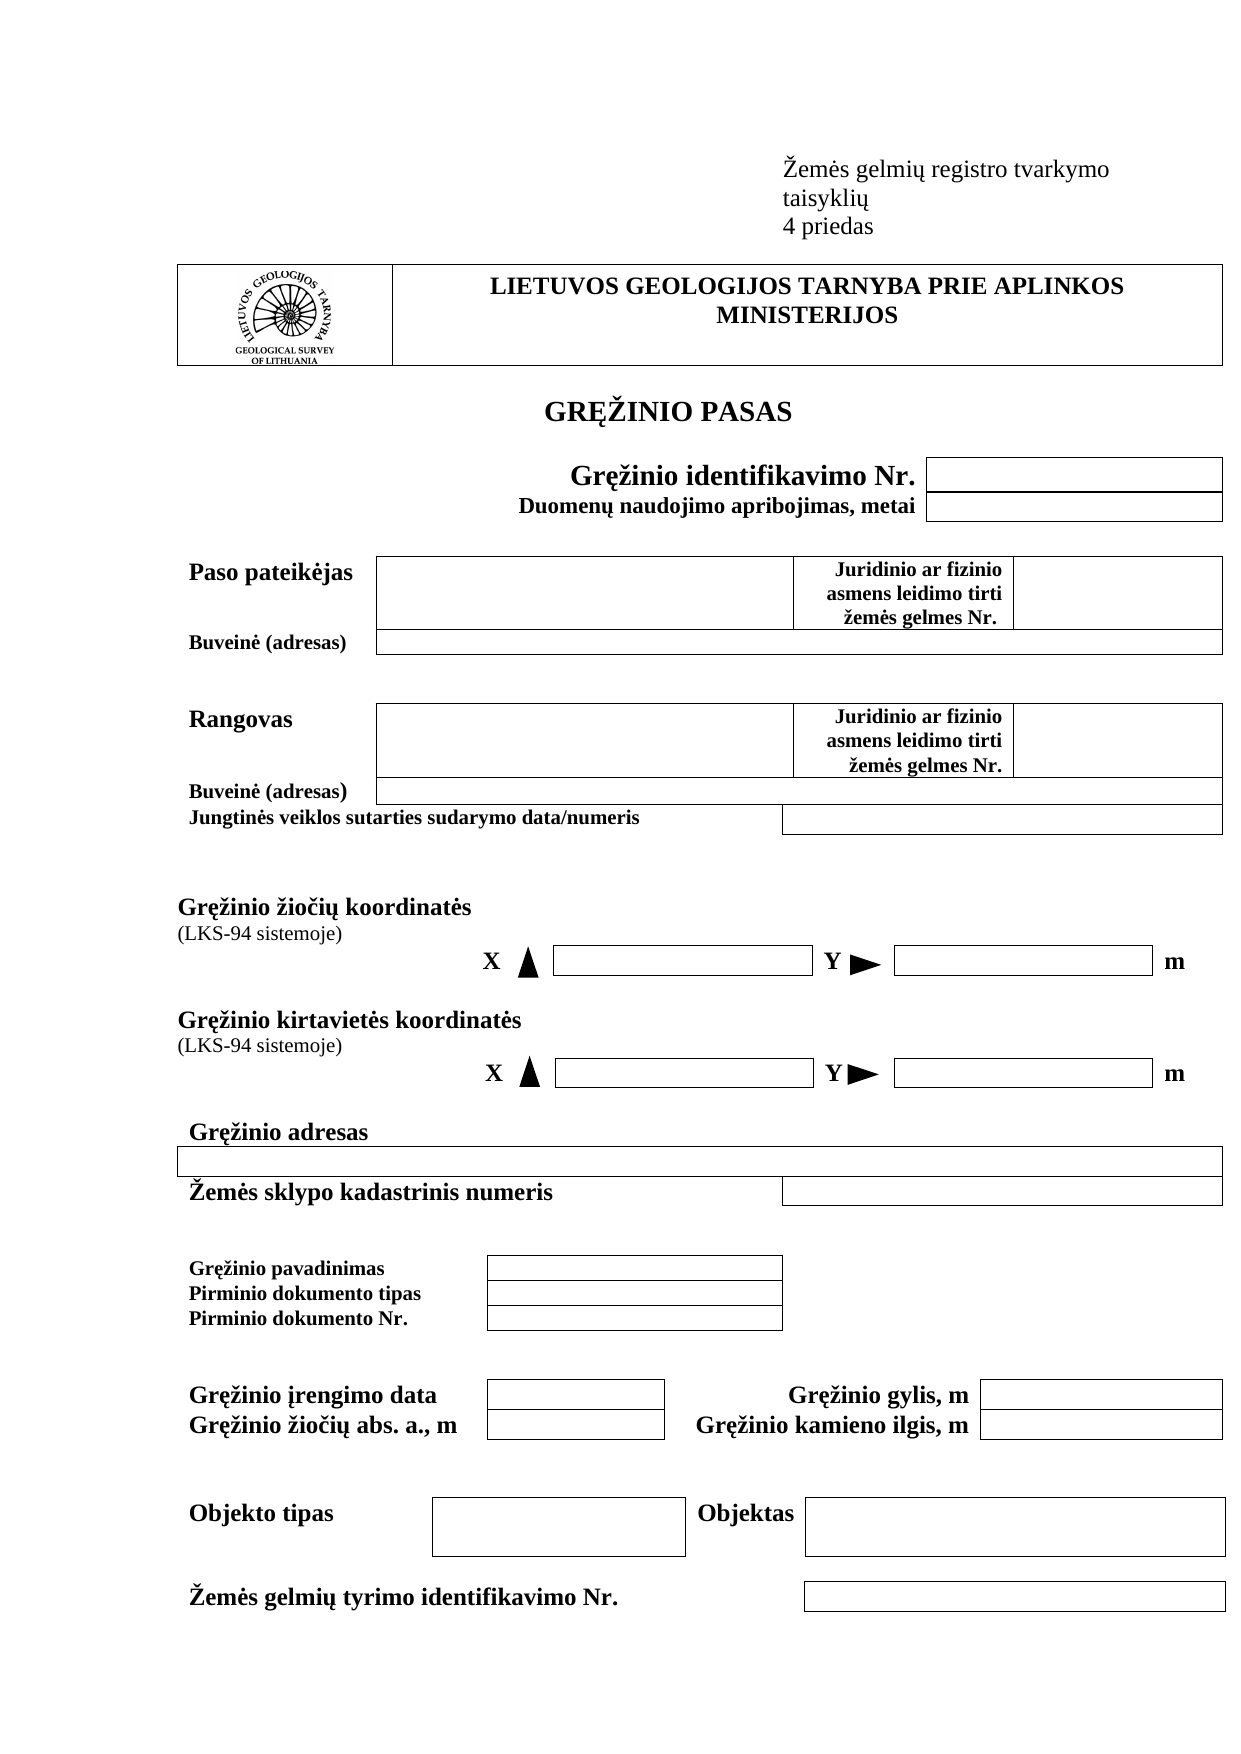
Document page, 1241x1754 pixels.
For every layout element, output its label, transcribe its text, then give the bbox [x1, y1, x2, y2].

table_cell [783, 805, 1222, 834]
table_header Gręžinio adresas [177, 1117, 1222, 1146]
table_cell Gręžinio gylis, m [665, 1379, 980, 1409]
text 4 priedas [783, 211, 1167, 240]
text Gręžinio kirtavietės koordinatės [177, 1005, 1167, 1033]
table_cell [177, 654, 376, 679]
table_cell Buveinė (adresas) [177, 629, 376, 654]
table_cell [376, 655, 1222, 679]
table_cell [981, 1380, 1222, 1409]
table_cell [783, 1206, 807, 1254]
table_header Y [814, 1058, 894, 1087]
table_cell [807, 1255, 980, 1280]
table_header [178, 265, 392, 365]
table_cell [1014, 704, 1222, 777]
table_cell [807, 1305, 980, 1330]
table_cell [488, 1281, 782, 1305]
text Žemės gelmių registro tvarkymo taisyklių [783, 154, 1167, 211]
table_header [531, 1058, 555, 1087]
table_header Y [813, 945, 894, 975]
table_cell [488, 1410, 664, 1439]
table_header [377, 557, 793, 629]
table_cell [807, 1206, 980, 1254]
table_cell [488, 1306, 782, 1330]
table_cell Gręžinio žiočių abs. a., m [177, 1409, 487, 1439]
table_cell Jungtinės veiklos sutarties sudarymo data/numeris [177, 804, 782, 834]
table_cell Buveinė (adresas) [177, 777, 376, 804]
table_cell [807, 1280, 980, 1305]
table_cell [377, 704, 793, 777]
table_cell [177, 1330, 1222, 1379]
table_header [433, 1498, 685, 1556]
text GRĘŽINIO PASAS [177, 394, 1167, 428]
table_header X [474, 1058, 528, 1087]
table_cell [377, 630, 1222, 654]
table_cell [488, 1256, 782, 1280]
table_cell [178, 1147, 1222, 1176]
table_header [895, 946, 1152, 975]
text (LKS-94 sistemoje) [177, 1033, 1167, 1057]
table_header LIETUVOS GEOLOGIJOS TARNYBA PRIE APLINKOS MINISTERIJOS [393, 265, 1222, 365]
table_cell [980, 1255, 1222, 1280]
table_header Juridinio ar fizinio asmens leidimo tirti žemės gelmes Nr. [794, 557, 1013, 629]
table_header Paso pateikėjas [177, 556, 376, 629]
table_cell [927, 493, 1222, 521]
table_cell [981, 1410, 1222, 1439]
table_cell Juridinio ar fizinio asmens leidimo tirti žemės gelmes Nr. [794, 704, 1013, 777]
table_cell Rangovas [177, 703, 376, 777]
table_cell Gręžinio kamieno ilgis, m [665, 1409, 980, 1439]
table_header [927, 458, 1222, 491]
table_cell [783, 1280, 807, 1305]
table_cell [377, 778, 1222, 804]
table_cell [177, 521, 927, 546]
table_cell [177, 1205, 783, 1254]
table_cell [980, 1280, 1222, 1305]
table_cell [488, 1380, 664, 1409]
table_header m [1153, 945, 1212, 975]
table_cell Gręžinio pavadinimas [177, 1255, 487, 1280]
table_cell Pirminio dokumento Nr. [177, 1305, 487, 1330]
table_header [554, 946, 812, 975]
table_header m [1153, 1058, 1212, 1087]
table_cell [783, 1255, 807, 1280]
table_cell Pirminio dokumento tipas [177, 1280, 487, 1305]
table_cell [927, 522, 1222, 546]
table_header Žemės gelmių tyrimo identifikavimo Nr. [177, 1581, 804, 1611]
table_header Gręžinio identifikavimo Nr. [177, 457, 926, 491]
table_cell Gręžinio įrengimo data [177, 1379, 487, 1409]
table_cell [376, 679, 1222, 703]
table_cell [177, 679, 376, 703]
table_header X [471, 945, 553, 975]
table_header Objektas [686, 1497, 805, 1556]
table_cell [783, 1177, 1222, 1205]
table_header [1014, 557, 1222, 629]
text (LKS-94 sistemoje) [177, 921, 1167, 945]
text Gręžinio žiočių koordinatės [177, 892, 1167, 921]
table_header [556, 1059, 813, 1087]
table_cell [980, 1305, 1222, 1330]
table_header [805, 1582, 1225, 1611]
table_cell [980, 1206, 1222, 1254]
table_cell [783, 1305, 807, 1330]
table_header [895, 1059, 1152, 1087]
table_cell Duomenų naudojimo apribojimas, metai [177, 491, 926, 521]
table_header Objekto tipas [177, 1497, 432, 1556]
table_cell Žemės sklypo kadastrinis numeris [177, 1177, 782, 1205]
table_header [806, 1498, 1225, 1556]
